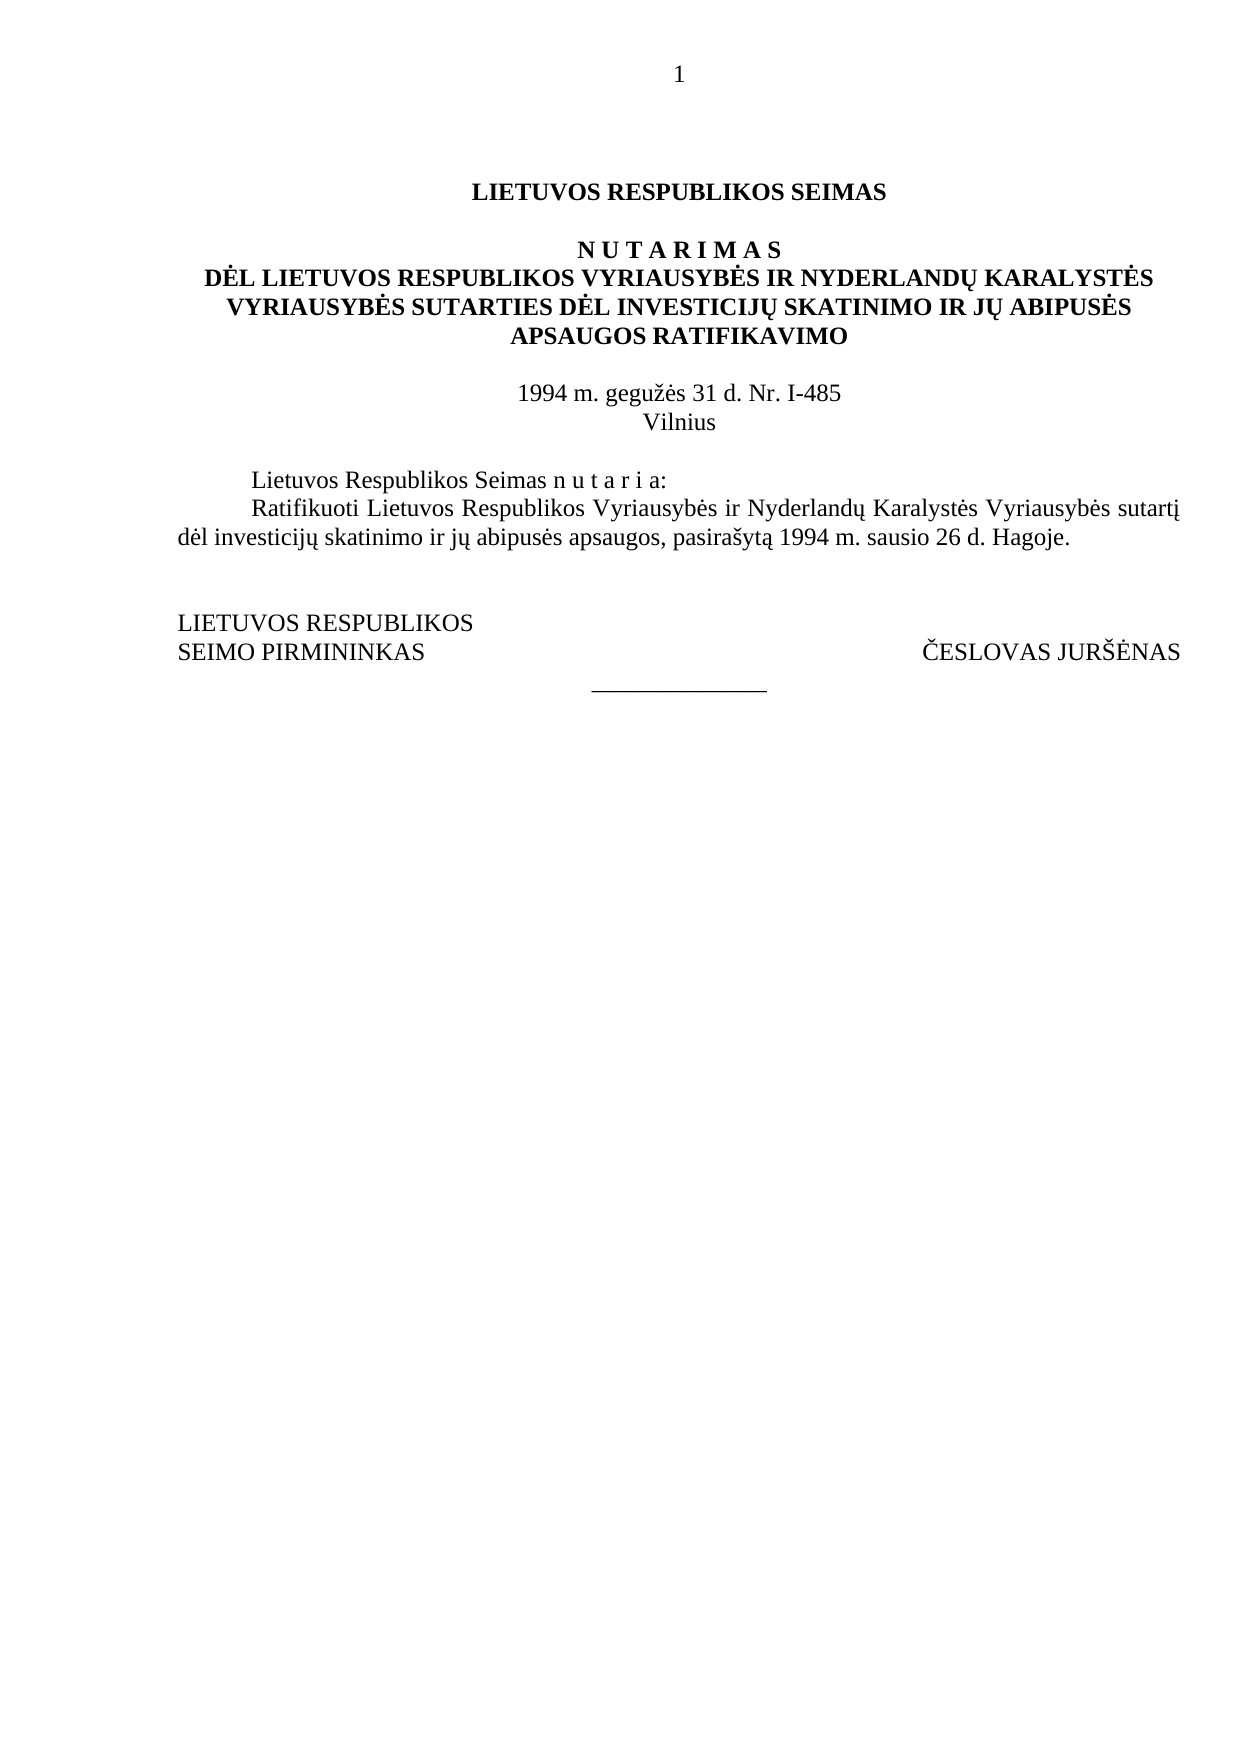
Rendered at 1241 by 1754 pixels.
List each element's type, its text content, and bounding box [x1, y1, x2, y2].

text ______________ [177, 666, 1181, 695]
text LIETUVOS RESPUBLIKOS SEIMAS [177, 177, 1181, 206]
text 1994 m. gegužės 31 d. Nr. I-485 [177, 378, 1181, 407]
text DĖL LIETUVOS RESPUBLIKOS VYRIAUSYBĖS IR NYDERLANDŲ KARALYSTĖS VYRIAUSYBĖS SUTARTIES DĖL INVESTICIJŲ SKATINIMO IR JŲ ABIPUSĖS APSAUGOS RATIFIKAVIMO [177, 263, 1181, 350]
text Ratifikuoti Lietuvos Respublikos Vyriausybės ir Nyderlandų Karalystės Vyriausybės sutartį dėl investicijų skatinimo ir jų abipusės apsaugos, pasirašytą 1994 m. sausio 26 d. Hagoje. [177, 493, 1181, 551]
text SEIMO PIRMININKAS ČESLOVAS JURŠĖNAS [177, 637, 1181, 666]
text N U T A R I M A S [177, 235, 1181, 263]
text Vilnius [177, 407, 1181, 436]
text Lietuvos Respublikos Seimas nutaria: [177, 465, 1181, 493]
text LIETUVOS RESPUBLIKOS [177, 608, 1181, 637]
